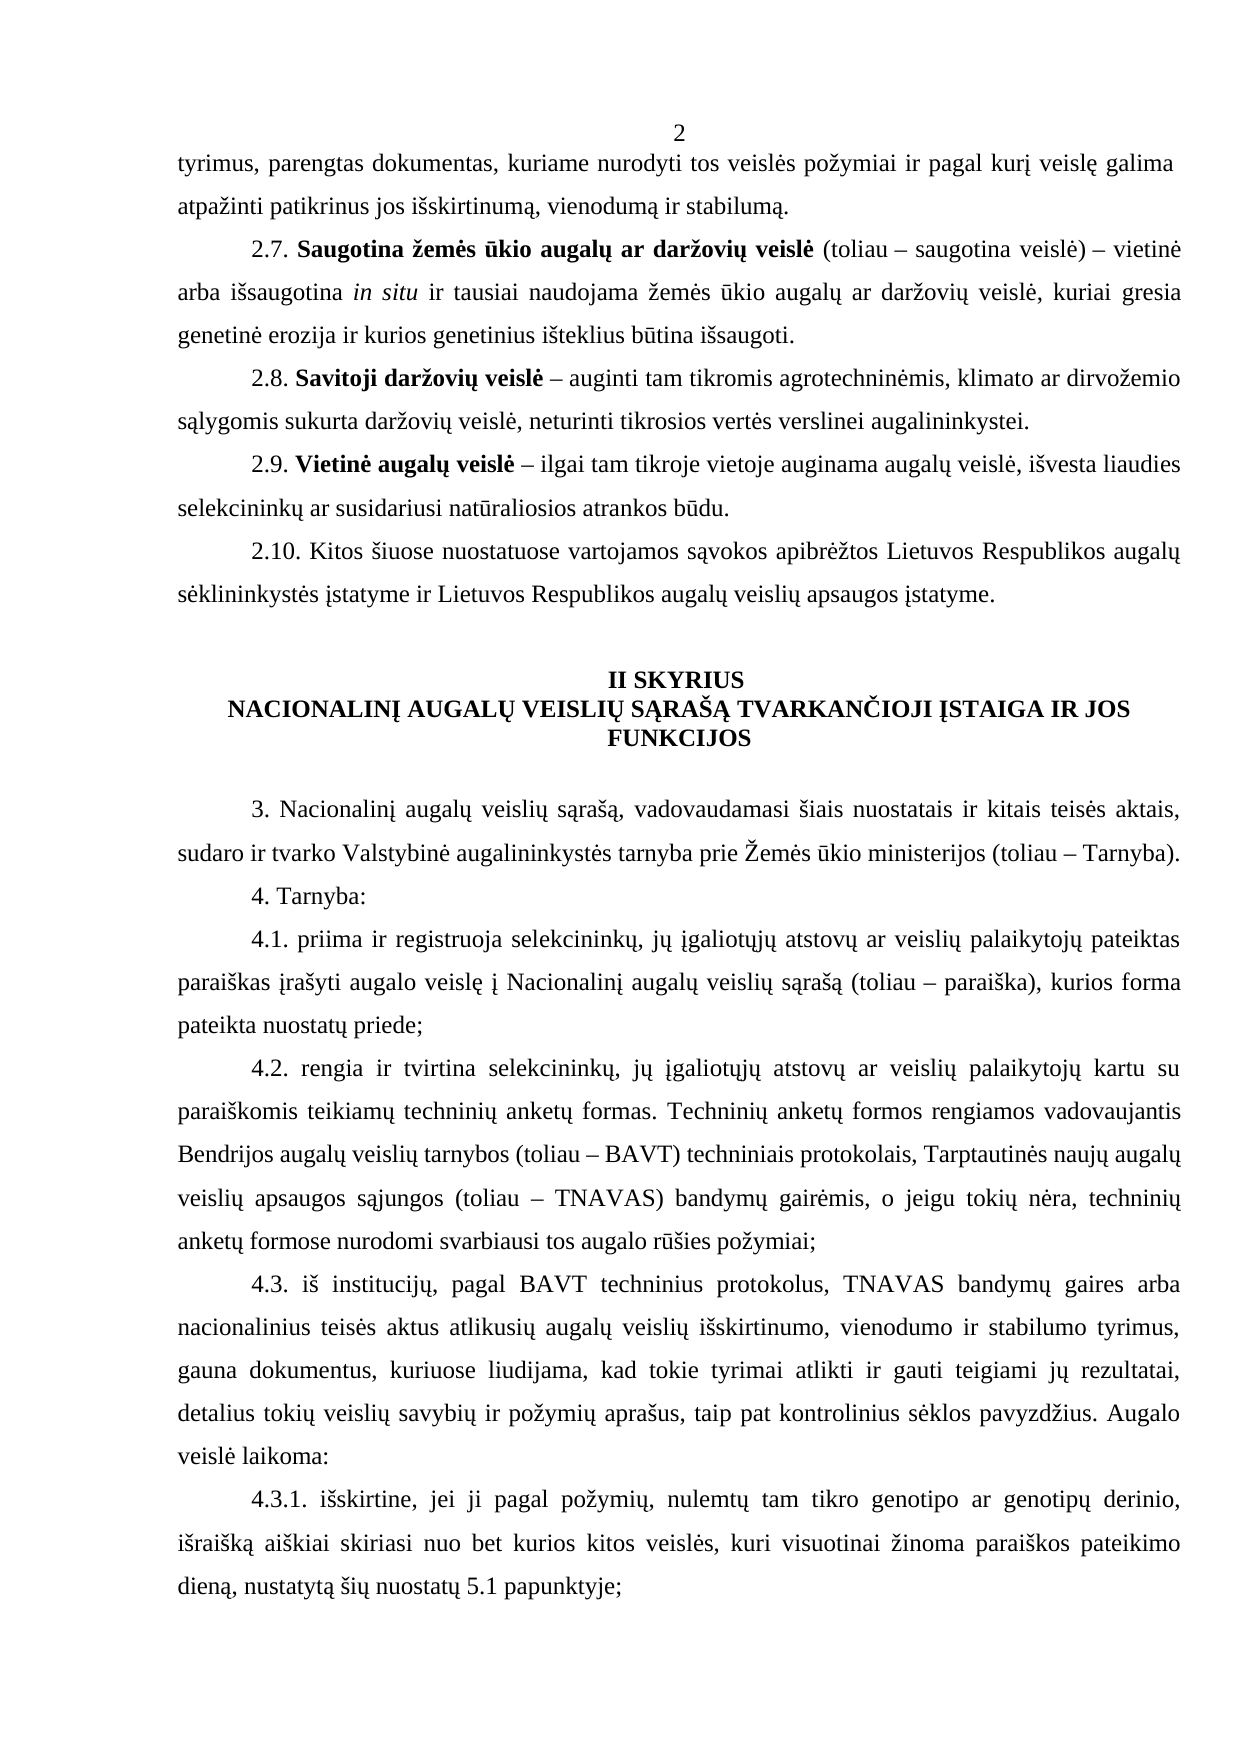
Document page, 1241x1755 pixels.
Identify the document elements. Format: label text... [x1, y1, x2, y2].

text NACIONALINĮ AUGALŲ VEISLIŲ SĄRAŠĄ TVARKANČIOJI ĮSTAIGA IR JOS FUNKCIJOS [177, 694, 1181, 751]
text II SKYRIUS [177, 665, 1181, 694]
text tyrimus, parengtas dokumentas, kuriame nurodyti tos veislės požymiai ir pagal kurį veislę galima atpažinti patikrinus jos išskirtinumą, vienodumą ir stabilumą. [177, 148, 1181, 219]
text 4.2. rengia ir tvirtina selekcininkų, jų įgaliotųjų atstovų ar veislių palaikytojų kartu su paraiškomis teikiamų techninių anketų formas. Techninių anketų formos rengiamos vadovaujantis Bendrijos augalų veislių tarnybos (toliau – BAVT) techniniais protokolais, Tarptautinės naujų augalų veislių apsaugos sąjungos (toliau – TNAVAS) bandymų gairėmis, o jeigu tokių nėra, techninių anketų formose nurodomi svarbiausi tos augalo rūšies požymiai; [177, 1053, 1181, 1254]
text 4. Tarnyba: [177, 881, 1181, 909]
text 2.8. Savitoji daržovių veislė – auginti tam tikromis agrotechninėmis, klimato ar dirvožemio sąlygomis sukurta daržovių veislė, neturinti tikrosios vertės verslinei augalininkystei. [177, 363, 1181, 435]
text 2.10. Kitos šiuose nuostatuose vartojamos sąvokos apibrėžtos Lietuvos Respublikos augalų sėklininkystės įstatyme ir Lietuvos Respublikos augalų veislių apsaugos įstatyme. [177, 536, 1181, 608]
text 4.1. priima ir registruoja selekcininkų, jų įgaliotųjų atstovų ar veislių palaikytojų pateiktas paraiškas įrašyti augalo veislę į Nacionalinį augalų veislių sąrašą (toliau – paraiška), kurios forma pateikta nuostatų priede; [177, 924, 1181, 1039]
text 3. Nacionalinį augalų veislių sąrašą, vadovaudamasi šiais nuostatais ir kitais teisės aktais, sudaro ir tvarko Valstybinė augalininkystės tarnyba prie Žemės ūkio ministerijos (toliau – Tarnyba). [177, 794, 1181, 866]
text 2.9. Vietinė augalų veislė – ilgai tam tikroje vietoje auginama augalų veislė, išvesta liaudies selekcininkų ar susidariusi natūraliosios atrankos būdu. [177, 449, 1181, 521]
text 2.7. Saugotina žemės ūkio augalų ar daržovių veislė (toliau – saugotina veislė) – vietinė arba išsaugotina in situ ir tausiai naudojama žemės ūkio augalų ar daržovių veislė, kuriai gresia genetinė erozija ir kurios genetinius išteklius būtina išsaugoti. [177, 234, 1181, 349]
text 4.3. iš institucijų, pagal BAVT techninius protokolus, TNAVAS bandymų gaires arba nacionalinius teisės aktus atlikusių augalų veislių išskirtinumo, vienodumo ir stabilumo tyrimus, gauna dokumentus, kuriuose liudijama, kad tokie tyrimai atlikti ir gauti teigiami jų rezultatai, detalius tokių veislių savybių ir požymių aprašus, taip pat kontrolinius sėklos pavyzdžius. Augalo veislė laikoma: [177, 1269, 1181, 1470]
text 4.3.1. išskirtine, jei ji pagal požymių, nulemtų tam tikro genotipo ar genotipų derinio, išraišką aiškiai skiriasi nuo bet kurios kitos veislės, kuri visuotinai žinoma paraiškos pateikimo dieną, nustatytą šių nuostatų 5.1 papunktyje; [177, 1484, 1181, 1599]
